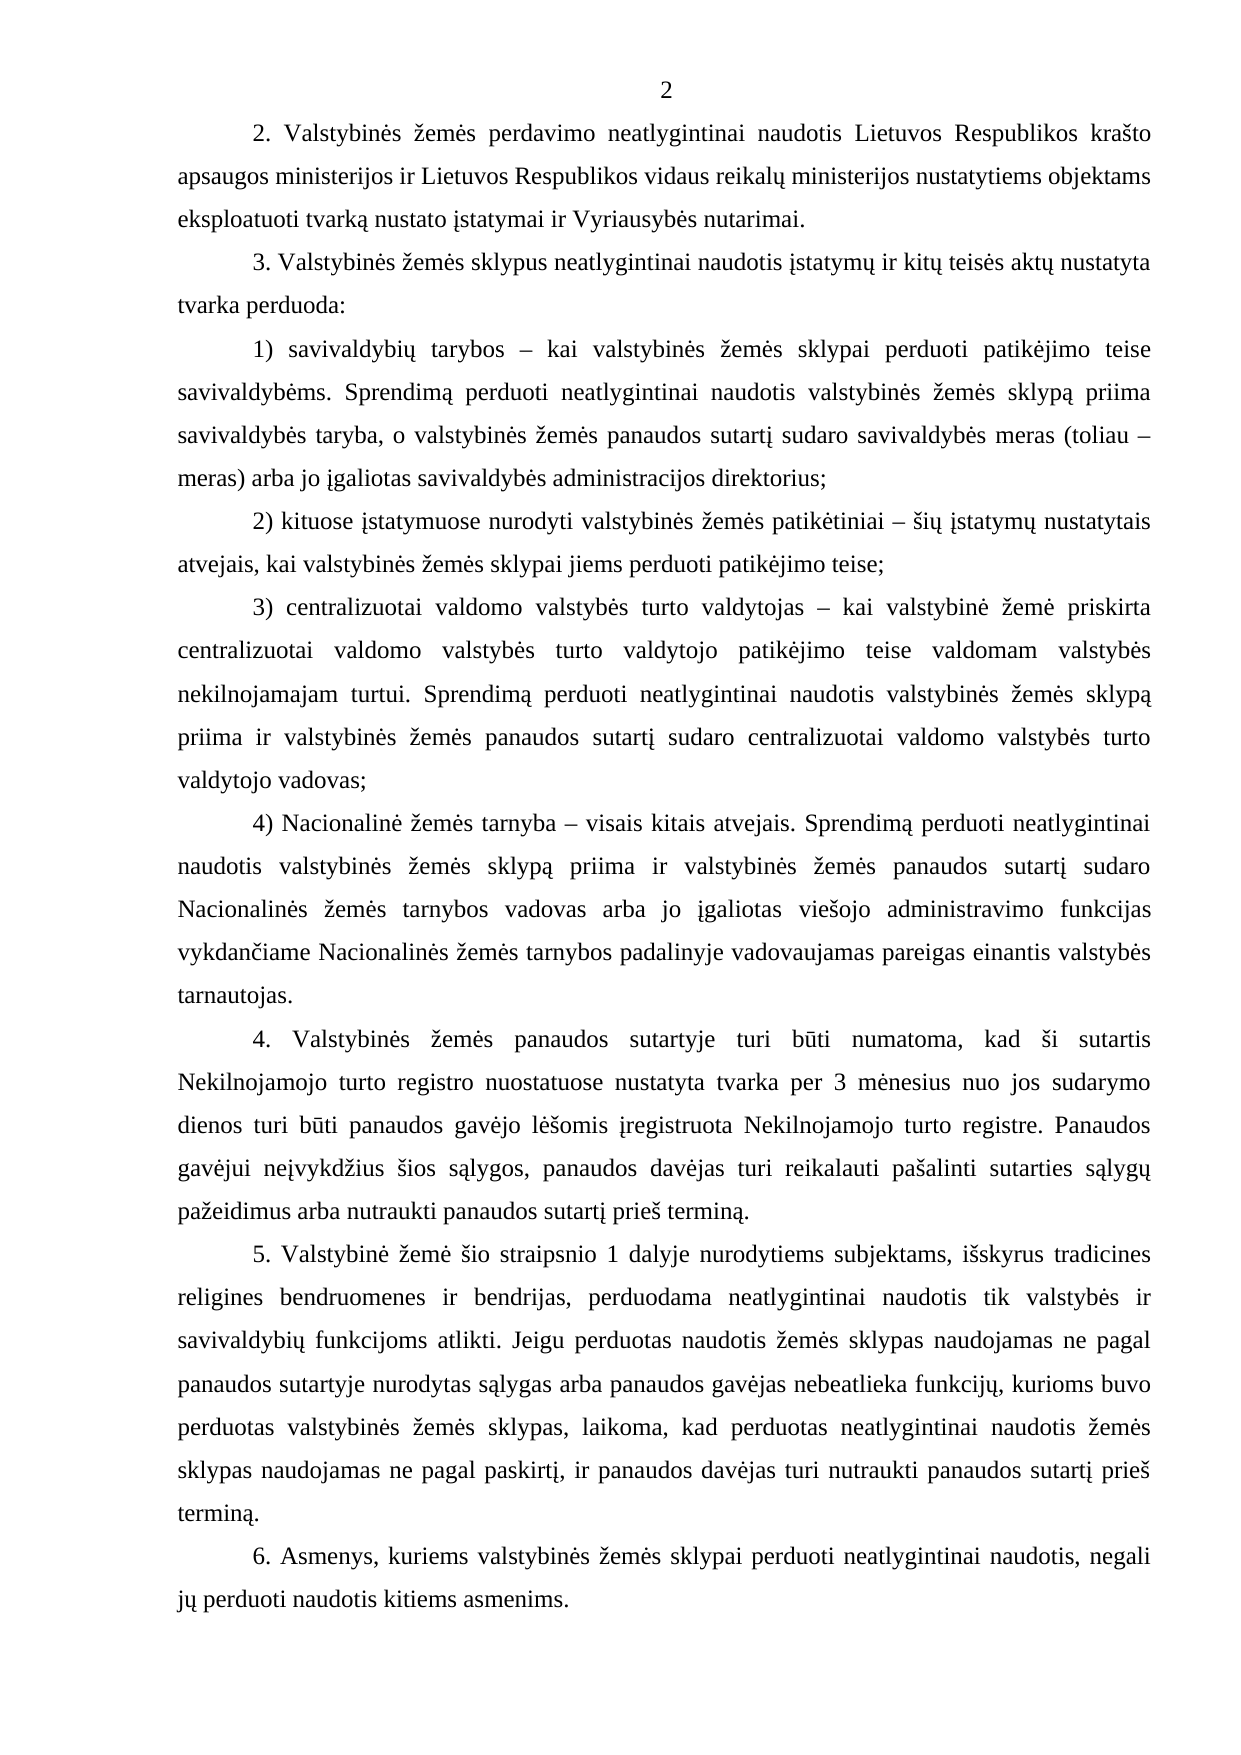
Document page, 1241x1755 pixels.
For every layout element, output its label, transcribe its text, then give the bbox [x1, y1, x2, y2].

text 3. Valstybinės žemės sklypus neatlygintinai naudotis įstatymų ir kitų teisės aktų nustatyta tvarka perduoda: [177, 247, 1152, 319]
text 2) kituose įstatymuose nurodyti valstybinės žemės patikėtiniai – šių įstatymų nustatytais atvejais, kai valstybinės žemės sklypai jiems perduoti patikėjimo teise; [177, 506, 1152, 578]
text 6. Asmenys, kuriems valstybinės žemės sklypai perduoti neatlygintinai naudotis, negali jų perduoti naudotis kitiems asmenims. [177, 1541, 1152, 1613]
text 4) Nacionalinė žemės tarnyba – visais kitais atvejais. Sprendimą perduoti neatlygintinai naudotis valstybinės žemės sklypą priima ir valstybinės žemės panaudos sutartį sudaro Nacionalinės žemės tarnybos vadovas arba jo įgaliotas viešojo administravimo funkcijas vykdančiame Nacionalinės žemės tarnybos padalinyje vadovaujamas pareigas einantis valstybės tarnautojas. [177, 808, 1152, 1009]
text 5. Valstybinė žemė šio straipsnio 1 dalyje nurodytiems subjektams, išskyrus tradicines religines bendruomenes ir bendrijas, perduodama neatlygintinai naudotis tik valstybės ir savivaldybių funkcijoms atlikti. Jeigu perduotas naudotis žemės sklypas naudojamas ne pagal panaudos sutartyje nurodytas sąlygas arba panaudos gavėjas nebeatlieka funkcijų, kurioms buvo perduotas valstybinės žemės sklypas, laikoma, kad perduotas neatlygintinai naudotis žemės sklypas naudojamas ne pagal paskirtį, ir panaudos davėjas turi nutraukti panaudos sutartį prieš terminą. [177, 1239, 1152, 1527]
text 4. Valstybinės žemės panaudos sutartyje turi būti numatoma, kad ši sutartis Nekilnojamojo turto registro nuostatuose nustatyta tvarka per 3 mėnesius nuo jos sudarymo dienos turi būti panaudos gavėjo lėšomis įregistruota Nekilnojamojo turto registre. Panaudos gavėjui neįvykdžius šios sąlygos, panaudos davėjas turi reikalauti pašalinti sutarties sąlygų pažeidimus arba nutraukti panaudos sutartį prieš terminą. [177, 1024, 1152, 1225]
text 3) centralizuotai valdomo valstybės turto valdytojas – kai valstybinė žemė priskirta centralizuotai valdomo valstybės turto valdytojo patikėjimo teise valdomam valstybės nekilnojamajam turtui. Sprendimą perduoti neatlygintinai naudotis valstybinės žemės sklypą priima ir valstybinės žemės panaudos sutartį sudaro centralizuotai valdomo valstybės turto valdytojo vadovas; [177, 592, 1152, 794]
text 2. Valstybinės žemės perdavimo neatlygintinai naudotis Lietuvos Respublikos krašto apsaugos ministerijos ir Lietuvos Respublikos vidaus reikalų ministerijos nustatytiems objektams eksploatuoti tvarką nustato įstatymai ir Vyriausybės nutarimai. [177, 118, 1152, 233]
text 1) savivaldybių tarybos – kai valstybinės žemės sklypai perduoti patikėjimo teise savivaldybėms. Sprendimą perduoti neatlygintinai naudotis valstybinės žemės sklypą priima savivaldybės taryba, o valstybinės žemės panaudos sutartį sudaro savivaldybės meras (toliau – meras) arba jo įgaliotas savivaldybės administracijos direktorius; [177, 334, 1152, 492]
